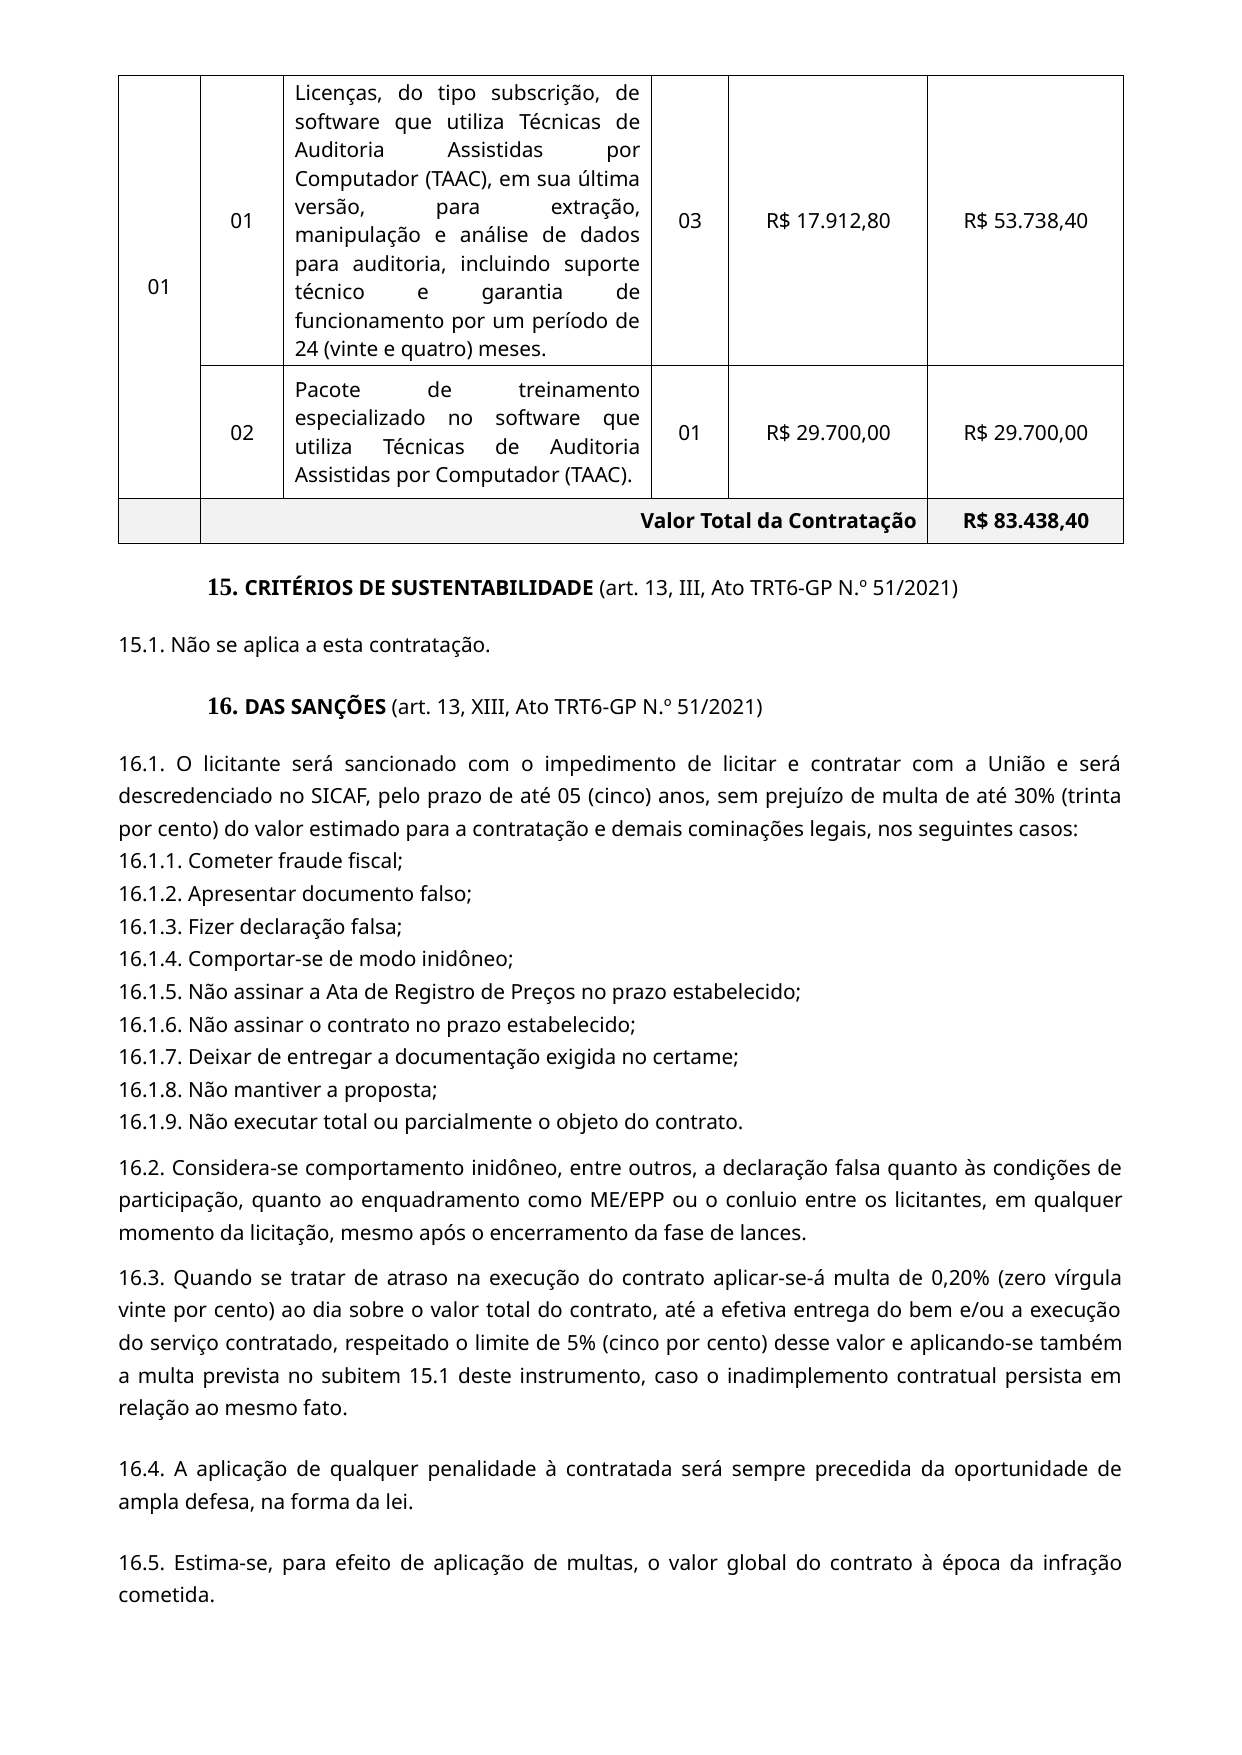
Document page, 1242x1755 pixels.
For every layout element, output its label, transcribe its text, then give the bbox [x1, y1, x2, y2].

list 16.1.3. Fizer declaração falsa; [118, 912, 1123, 940]
list 16.1.6. Não assinar o contrato no prazo estabelecido; [118, 1010, 1123, 1038]
list 16.1.7. Deixar de entregar a documentação exigida no certame; [118, 1042, 1123, 1071]
list 16.1.2. Apresentar documento falso; [118, 879, 1123, 908]
table_cell R$ 29.700,00 [928, 366, 1123, 497]
table_cell R$ 53.738,40 [928, 76, 1123, 365]
table_cell 01 [652, 366, 728, 497]
list 16.1.8. Não mantiver a proposta; [118, 1075, 1123, 1103]
table_cell R$ 29.700,00 [729, 366, 927, 497]
list 16.1.1. Cometer fraude fiscal; [118, 847, 1123, 875]
list 16.2. Considera-se comportamento inidôneo, entre outros, a declaração falsa quanto às condições de participação, quanto ao enquadramento como ME/EPP ou o conluio entre os licitantes, em qualquer momento da licitação, mesmo após o encerramento da fase de lances. [118, 1153, 1123, 1246]
table_cell R$ 83.438,40 [928, 499, 1123, 542]
table_cell R$ 17.912,80 [729, 76, 927, 365]
table_cell Pacote de treinamento especializado no software que utiliza Técnicas de Auditoria Assistidas por Computador (TAAC). [284, 366, 651, 497]
list 16.4. A aplicação de qualquer penalidade à contratada será sempre precedida da oportunidade de ampla defesa, na forma da lei. [118, 1454, 1123, 1515]
list 15.1. Não se aplica a esta contratação. [118, 630, 1123, 658]
list CRITÉRIOS DE SUSTENTABILIDADE (art. 13, III, Ato TRT6-GP N.º 51/2021) [207, 572, 1123, 601]
table_cell 01 [119, 76, 200, 497]
list 16.3. Quando se tratar de atraso na execução do contrato aplicar-se-á multa de 0,20% (zero vírgula vinte por cento) ao dia sobre o valor total do contrato, até a efetiva entrega do bem e/ou a execução do serviço contratado, respeitado o limite de 5% (cinco por cento) desse valor e aplicando-se também a multa prevista no subitem 15.1 deste instrumento, caso o inadimplemento contratual persista em relação ao mesmo fato. [118, 1263, 1123, 1422]
list DAS SANÇÕES (art. 13, XIII, Ato TRT6-GP N.º 51/2021) [207, 691, 1123, 720]
table_cell 02 [201, 366, 283, 497]
table_cell Licenças, do tipo subscrição, de software que utiliza Técnicas de Auditoria Assistidas por Computador (TAAC), em sua última versão, para extração, manipulação e análise de dados para auditoria, incluindo suporte técnico e garantia de funcionamento por um período de 24 (vinte e quatro) meses. [284, 76, 651, 365]
list 16.5. Estima-se, para efeito de aplicação de multas, o valor global do contrato à época da infração cometida. [118, 1548, 1123, 1609]
table_cell 01 [201, 76, 283, 365]
list 16.1. O licitante será sancionado com o impedimento de licitar e contratar com a União e será descredenciado no SICAF, pelo prazo de até 05 (cinco) anos, sem prejuízo de multa de até 30% (trinta por cento) do valor estimado para a contratação e demais cominações legais, nos seguintes casos: [118, 749, 1123, 842]
table_cell Valor Total da Contratação [201, 499, 927, 542]
table_cell [119, 499, 200, 542]
table_cell 03 [652, 76, 728, 365]
list 16.1.9. Não executar total ou parcialmente o objeto do contrato. [118, 1107, 1123, 1136]
list 16.1.4. Comportar-se de modo inidôneo; [118, 944, 1123, 973]
list 16.1.5. Não assinar a Ata de Registro de Preços no prazo estabelecido; [118, 977, 1123, 1006]
